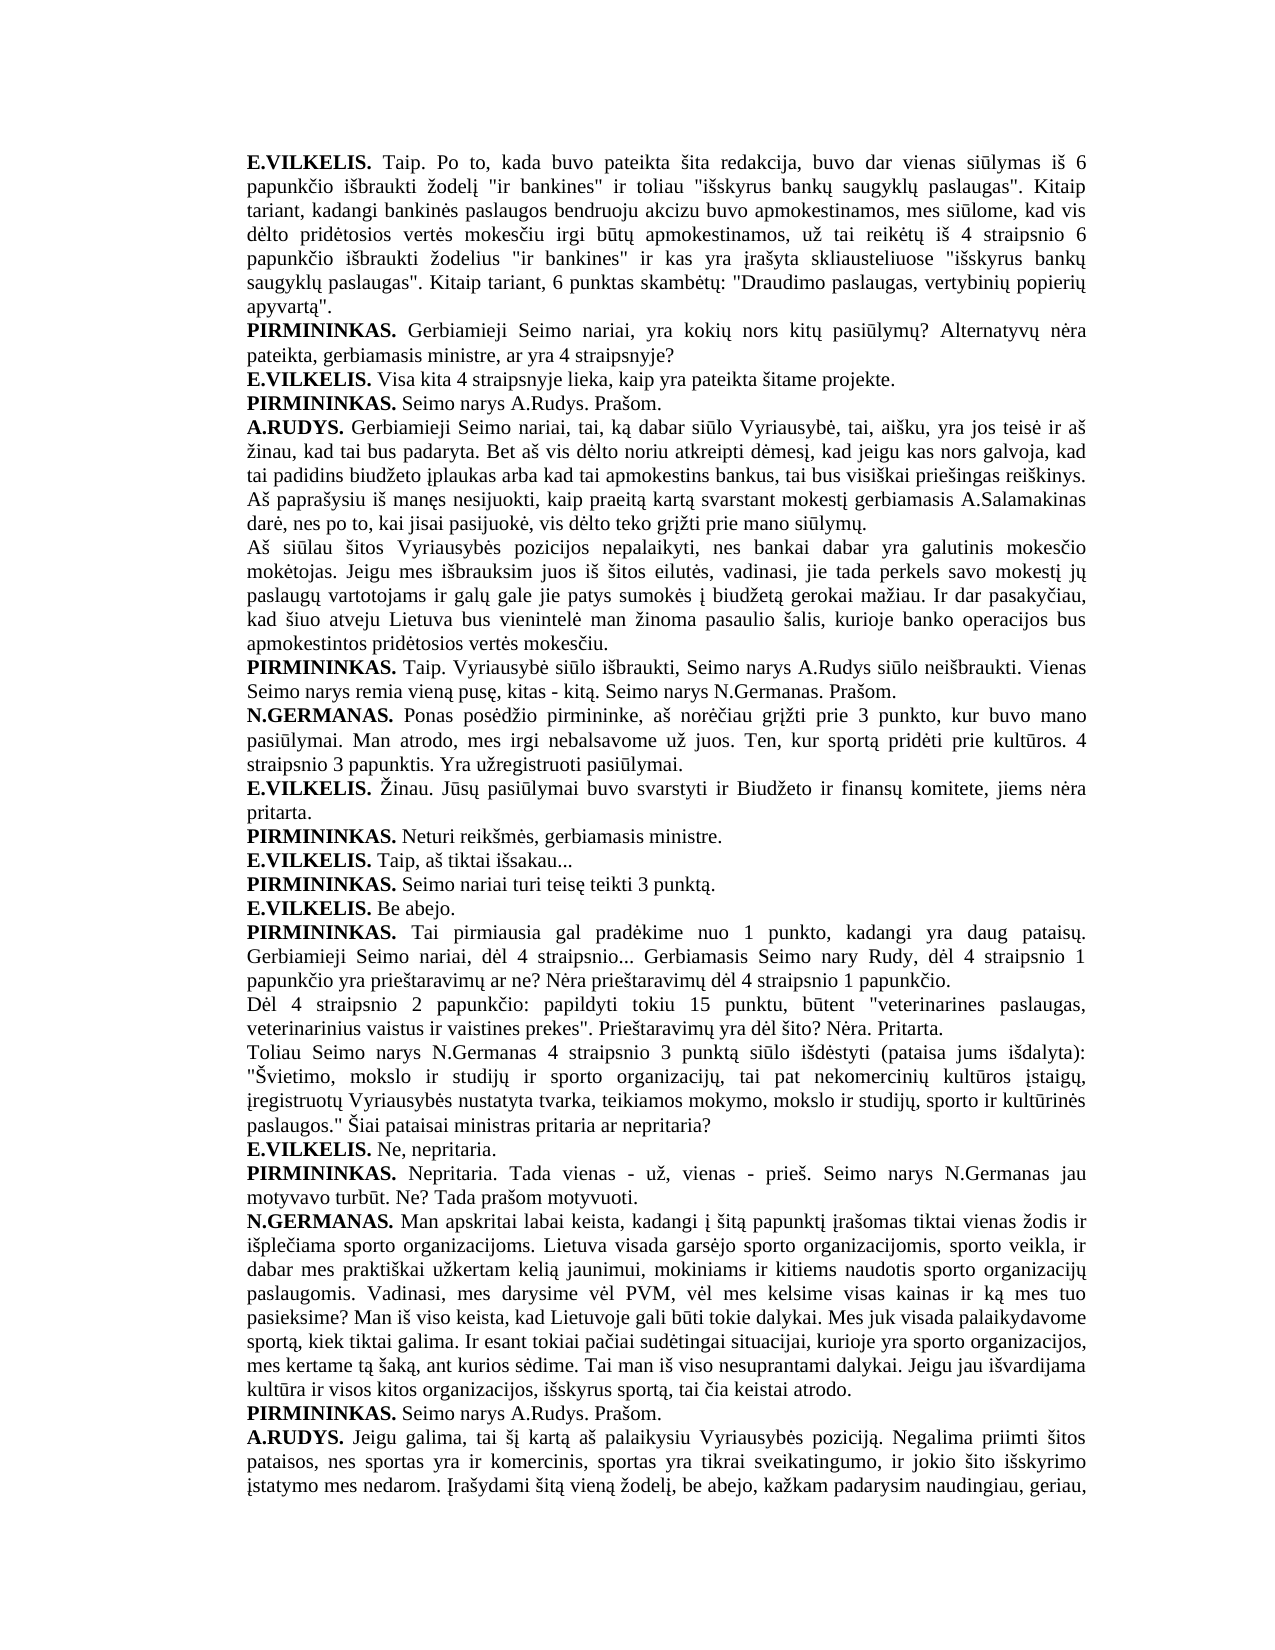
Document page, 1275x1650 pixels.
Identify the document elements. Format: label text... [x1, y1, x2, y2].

text PIRMININKAS. Nepritaria. Tada vienas - už, vienas - prieš. Seimo narys N.Germanas jau motyvavo turbūt. Ne? Tada prašom motyvuoti. [247, 1161, 1087, 1209]
text E.VILKELIS. Be abejo. [247, 896, 1087, 920]
text PIRMININKAS. Neturi reikšmės, gerbiamasis ministre. [247, 824, 1087, 848]
text PIRMININKAS. Seimo narys A.Rudys. Prašom. [247, 391, 1087, 415]
text Dėl 4 straipsnio 2 papunkčio: papildyti tokiu 15 punktu, būtent "veterinarines paslaugas, veterinarinius vaistus ir vaistines prekes". Prieštaravimų yra dėl šito? Nėra. Pritarta. [247, 992, 1087, 1040]
text Aš siūlau šitos Vyriausybės pozicijos nepalaikyti, nes bankai dabar yra galutinis mokesčio mokėtojas. Jeigu mes išbrauksim juos iš šitos eilutės, vadinasi, jie tada perkels savo mokestį jų paslaugų vartotojams ir galų gale jie patys sumokės į biudžetą gerokai mažiau. Ir dar pasakyčiau, kad šiuo atveju Lietuva bus vienintelė man žinoma pasaulio šalis, kurioje banko operacijos bus apmokestintos pridėtosios vertės mokesčiu. [247, 535, 1087, 655]
text Toliau Seimo narys N.Germanas 4 straipsnio 3 punktą siūlo išdėstyti (pataisa jums išdalyta): "Švietimo, mokslo ir studijų ir sporto organizacijų, tai pat nekomercinių kultūros įstaigų, įregistruotų Vyriausybės nustatyta tvarka, teikiamos mokymo, mokslo ir studijų, sporto ir kultūrinės paslaugos." Šiai pataisai ministras pritaria ar nepritaria? [247, 1040, 1087, 1137]
text E.VILKELIS. Ne, nepritaria. [247, 1137, 1087, 1161]
text PIRMININKAS. Gerbiamieji Seimo nariai, yra kokių nors kitų pasiūlymų? Alternatyvų nėra pateikta, gerbiamasis ministre, ar yra 4 straipsnyje? [247, 318, 1087, 367]
text N.GERMANAS. Ponas posėdžio pirmininke, aš norėčiau grįžti prie 3 punkto, kur buvo mano pasiūlymai. Man atrodo, mes irgi nebalsavome už juos. Ten, kur sportą pridėti prie kultūros. 4 straipsnio 3 papunktis. Yra užregistruoti pasiūlymai. [247, 703, 1087, 776]
text E.VILKELIS. Visa kita 4 straipsnyje lieka, kaip yra pateikta šitame projekte. [247, 367, 1087, 391]
text A.RUDYS. Jeigu galima, tai šį kartą aš palaikysiu Vyriausybės poziciją. Negalima priimti šitos pataisos, nes sportas yra ir komercinis, sportas yra tikrai sveikatingumo, ir jokio šito išskyrimo įstatymo mes nedarom. Įrašydami šitą vieną žodelį, be abejo, kažkam padarysim naudingiau, geriau, [247, 1425, 1087, 1497]
text N.GERMANAS. Man apskritai labai keista, kadangi į šitą papunktį įrašomas tiktai vienas žodis ir išplečiama sporto organizacijoms. Lietuva visada garsėjo sporto organizacijomis, sporto veikla, ir dabar mes praktiškai užkertam kelią jaunimui, mokiniams ir kitiems naudotis sporto organizacijų paslaugomis. Vadinasi, mes darysime vėl PVM, vėl mes kelsime visas kainas ir ką mes tuo pasieksime? Man iš viso keista, kad Lietuvoje gali būti tokie dalykai. Mes juk visada palaikydavome sportą, kiek tiktai galima. Ir esant tokiai pačiai sudėtingai situacijai, kurioje yra sporto organizacijos, mes kertame tą šaką, ant kurios sėdime. Tai man iš viso nesuprantami dalykai. Jeigu jau išvardijama kultūra ir visos kitos organizacijos, išskyrus sportą, tai čia keistai atrodo. [247, 1209, 1087, 1401]
text E.VILKELIS. Taip, aš tiktai išsakau... [247, 848, 1087, 872]
text PIRMININKAS. Taip. Vyriausybė siūlo išbraukti, Seimo narys A.Rudys siūlo neišbraukti. Vienas Seimo narys remia vieną pusę, kitas - kitą. Seimo narys N.Germanas. Prašom. [247, 655, 1087, 703]
text PIRMININKAS. Seimo nariai turi teisę teikti 3 punktą. [247, 872, 1087, 896]
text A.RUDYS. Gerbiamieji Seimo nariai, tai, ką dabar siūlo Vyriausybė, tai, aišku, yra jos teisė ir aš žinau, kad tai bus padaryta. Bet aš vis dėlto noriu atkreipti dėmesį, kad jeigu kas nors galvoja, kad tai padidins biudžeto įplaukas arba kad tai apmokestins bankus, tai bus visiškai priešingas reiškinys. Aš paprašysiu iš manęs nesijuokti, kaip praeitą kartą svarstant mokestį gerbiamasis A.Salamakinas darė, nes po to, kai jisai pasijuokė, vis dėlto teko grįžti prie mano siūlymų. [247, 415, 1087, 535]
text E.VILKELIS. Taip. Po to, kada buvo pateikta šita redakcija, buvo dar vienas siūlymas iš 6 papunkčio išbraukti žodelį "ir bankines" ir toliau "išskyrus bankų saugyklų paslaugas". Kitaip tariant, kadangi bankinės paslaugos bendruoju akcizu buvo apmokestinamos, mes siūlome, kad vis dėlto pridėtosios vertės mokesčiu irgi būtų apmokestinamos, už tai reikėtų iš 4 straipsnio 6 papunkčio išbraukti žodelius "ir bankines" ir kas yra įrašyta skliausteliuose "išskyrus bankų saugyklų paslaugas". Kitaip tariant, 6 punktas skambėtų: "Draudimo paslaugas, vertybinių popierių apyvartą". [247, 150, 1087, 318]
text PIRMININKAS. Tai pirmiausia gal pradėkime nuo 1 punkto, kadangi yra daug pataisų. Gerbiamieji Seimo nariai, dėl 4 straipsnio... Gerbiamasis Seimo nary Rudy, dėl 4 straipsnio 1 papunkčio yra prieštaravimų ar ne? Nėra prieštaravimų dėl 4 straipsnio 1 papunkčio. [247, 920, 1087, 992]
text PIRMININKAS. Seimo narys A.Rudys. Prašom. [247, 1401, 1087, 1425]
text E.VILKELIS. Žinau. Jūsų pasiūlymai buvo svarstyti ir Biudžeto ir finansų komitete, jiems nėra pritarta. [247, 776, 1087, 824]
